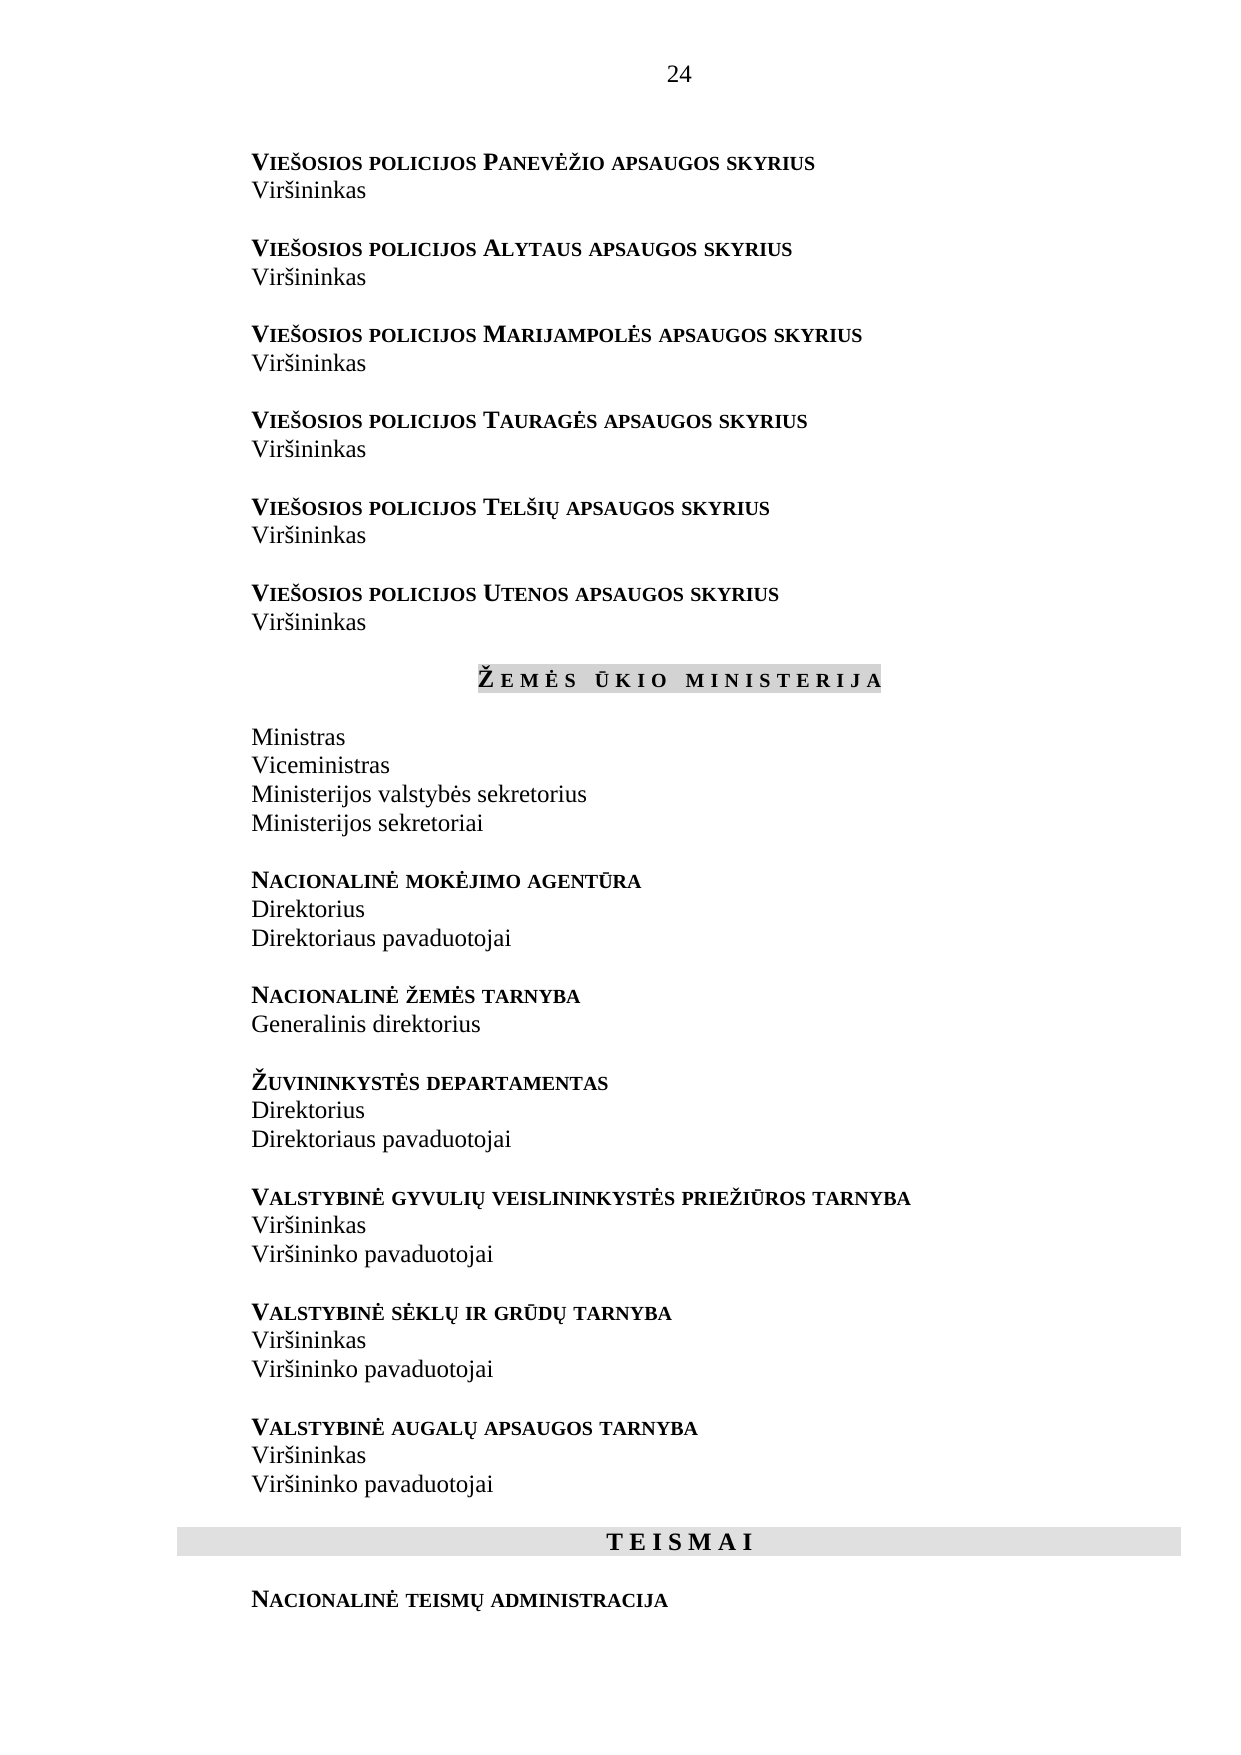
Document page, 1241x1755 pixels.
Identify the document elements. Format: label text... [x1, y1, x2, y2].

text Viršininkas [177, 176, 1181, 204]
text Generalinis direktorius [177, 1009, 1181, 1038]
text Ministras [177, 722, 1181, 751]
text Viceministras [177, 751, 1181, 779]
text Ministerijos valstybės sekretorius [177, 779, 1181, 808]
text Nacionalinė teismų administracija [177, 1584, 1181, 1613]
text Viršininkas [177, 1326, 1181, 1354]
text Nacionalinė žemės tarnyba [177, 981, 1181, 1009]
text Viršininko pavaduotojai [177, 1469, 1181, 1498]
text Nacionalinė mokėjimo agentūra [177, 866, 1181, 894]
text Viršininkas [177, 521, 1181, 549]
table_header TEISMAI [177, 1527, 1181, 1556]
text Viršininkas [177, 1211, 1181, 1239]
text Viršininkas [177, 262, 1181, 291]
text Direktoriaus pavaduotojai [177, 923, 1181, 952]
text Viršininko pavaduotojai [177, 1239, 1181, 1268]
text Viešosios policijos Telšių apsaugos skyrius [177, 492, 1181, 521]
text Direktorius [177, 894, 1181, 923]
text Valstybinė augalų apsaugos tarnyba [177, 1412, 1181, 1441]
text Valstybinė gyvulių veislininkystės priežiūros tarnyba [177, 1182, 1181, 1211]
text Direktoriaus pavaduotojai [177, 1124, 1181, 1153]
text Direktorius [177, 1096, 1181, 1124]
text Viršininkas [177, 434, 1181, 463]
text Viešosios policijos Alytaus apsaugos skyrius [177, 233, 1181, 262]
text Ministerijos sekretoriai [177, 808, 1181, 837]
text Viršininkas [177, 348, 1181, 377]
text Viešosios policijos Utenos apsaugos skyrius [177, 578, 1181, 607]
text Valstybinė sėklų ir grūdų tarnyba [177, 1297, 1181, 1326]
text Žemės ūkio ministerija [177, 664, 1181, 693]
text Viršininkas [177, 607, 1181, 636]
text Viršininko pavaduotojai [177, 1354, 1181, 1383]
text Viršininkas [177, 1441, 1181, 1469]
text Žuvininkystės departamentas [177, 1067, 1181, 1096]
text Viešosios policijos Panevėžio apsaugos skyrius [177, 147, 1181, 176]
text Viešosios policijos Marijampolės apsaugos skyrius [177, 319, 1181, 348]
text Viešosios policijos Tauragės apsaugos skyrius [177, 406, 1181, 434]
